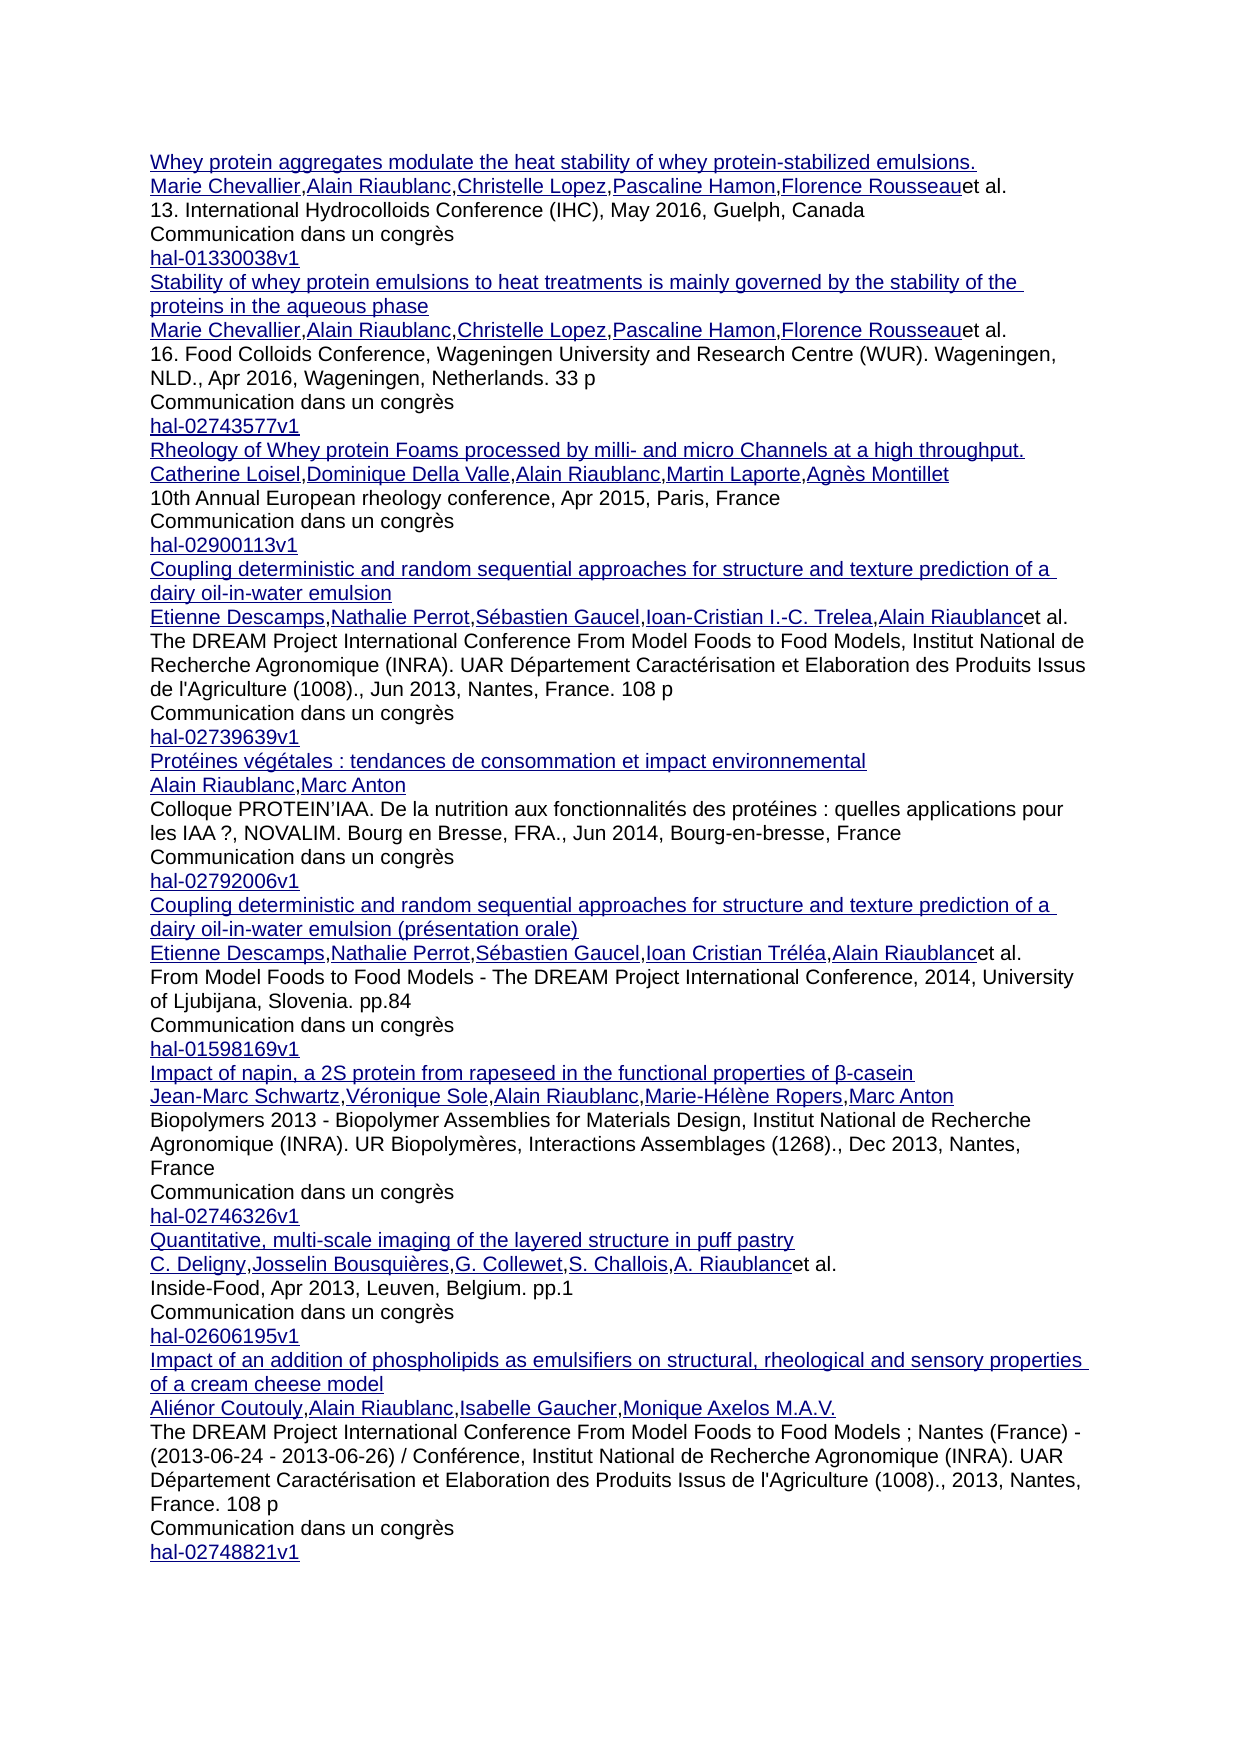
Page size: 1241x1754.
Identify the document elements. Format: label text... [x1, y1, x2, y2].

table_cell Impact of an addition of phospholipids as emulsifiers on structural, rheological and sensory properties of a cream cheese model Aliénor Coutouly,Alain Riaublanc,Isabelle Gaucher,Monique Axelos M.A.V. The DREAM Project International Conference From Model Foods to Food Models ; Nantes (France) - (2013-06-24 - 2013-06-26) / Conférence, Institut National de Recherche Agronomique (INRA). UAR Département Caractérisation et Elaboration des Produits Issus de l'Agriculture (1008)., 2013, Nantes, France. 108 p Communication dans un congrès hal-02748821v1 [150, 1348, 1090, 1563]
table_cell Coupling deterministic and random sequential approaches for structure and texture prediction of a dairy oil-in-water emulsion (présentation orale) Etienne Descamps,Nathalie Perrot,Sébastien Gaucel,Ioan Cristian Tréléa,Alain Riaublancet al. From Model Foods to Food Models - The DREAM Project International Conference, 2014, University of Ljubijana, Slovenia. pp.84 Communication dans un congrès hal-01598169v1 [150, 893, 1090, 1060]
table_cell Stability of whey protein emulsions to heat treatments is mainly governed by the stability of the proteins in the aqueous phase Marie Chevallier,Alain Riaublanc,Christelle Lopez,Pascaline Hamon,Florence Rousseauet al. 16. Food Colloids Conference, Wageningen University and Research Centre (WUR). Wageningen, NLD., Apr 2016, Wageningen, Netherlands. 33 p Communication dans un congrès hal-02743577v1 [150, 270, 1090, 437]
table_cell Quantitative, multi-scale imaging of the layered structure in puff pastry C. Deligny,Josselin Bousquières,G. Collewet,S. Challois,A. Riaublancet al. Inside-Food, Apr 2013, Leuven, Belgium. pp.1 Communication dans un congrès hal-02606195v1 [150, 1228, 1090, 1348]
table_cell Protéines végétales : tendances de consommation et impact environnemental Alain Riaublanc,Marc Anton Colloque PROTEIN’IAA. De la nutrition aux fonctionnalités des protéines : quelles applications pour les IAA ?, NOVALIM. Bourg en Bresse, FRA., Jun 2014, Bourg-en-bresse, France Communication dans un congrès hal-02792006v1 [150, 749, 1090, 893]
table_cell Coupling deterministic and random sequential approaches for structure and texture prediction of a dairy oil-in-water emulsion Etienne Descamps,Nathalie Perrot,Sébastien Gaucel,Ioan-Cristian I.-C. Trelea,Alain Riaublancet al. The DREAM Project International Conference From Model Foods to Food Models, Institut National de Recherche Agronomique (INRA). UAR Département Caractérisation et Elaboration des Produits Issus de l'Agriculture (1008)., Jun 2013, Nantes, France. 108 p Communication dans un congrès hal-02739639v1 [150, 557, 1090, 749]
table_cell Whey protein aggregates modulate the heat stability of whey protein-stabilized emulsions. Marie Chevallier,Alain Riaublanc,Christelle Lopez,Pascaline Hamon,Florence Rousseauet al. 13. International Hydrocolloids Conference (IHC), May 2016, Guelph, Canada Communication dans un congrès hal-01330038v1 [150, 150, 1090, 270]
table_cell Impact of napin, a 2S protein from rapeseed in the functional properties of β-casein Jean-Marc Schwartz,Véronique Sole,Alain Riaublanc,Marie-Hélène Ropers,Marc Anton Biopolymers 2013 - Biopolymer Assemblies for Materials Design, Institut National de Recherche Agronomique (INRA). UR Biopolymères, Interactions Assemblages (1268)., Dec 2013, Nantes, France Communication dans un congrès hal-02746326v1 [150, 1060, 1090, 1228]
table_cell Rheology of Whey protein Foams processed by milli- and micro Channels at a high throughput. Catherine Loisel,Dominique Della Valle,Alain Riaublanc,Martin Laporte,Agnès Montillet 10th Annual European rheology conference, Apr 2015, Paris, France Communication dans un congrès hal-02900113v1 [150, 438, 1090, 557]
